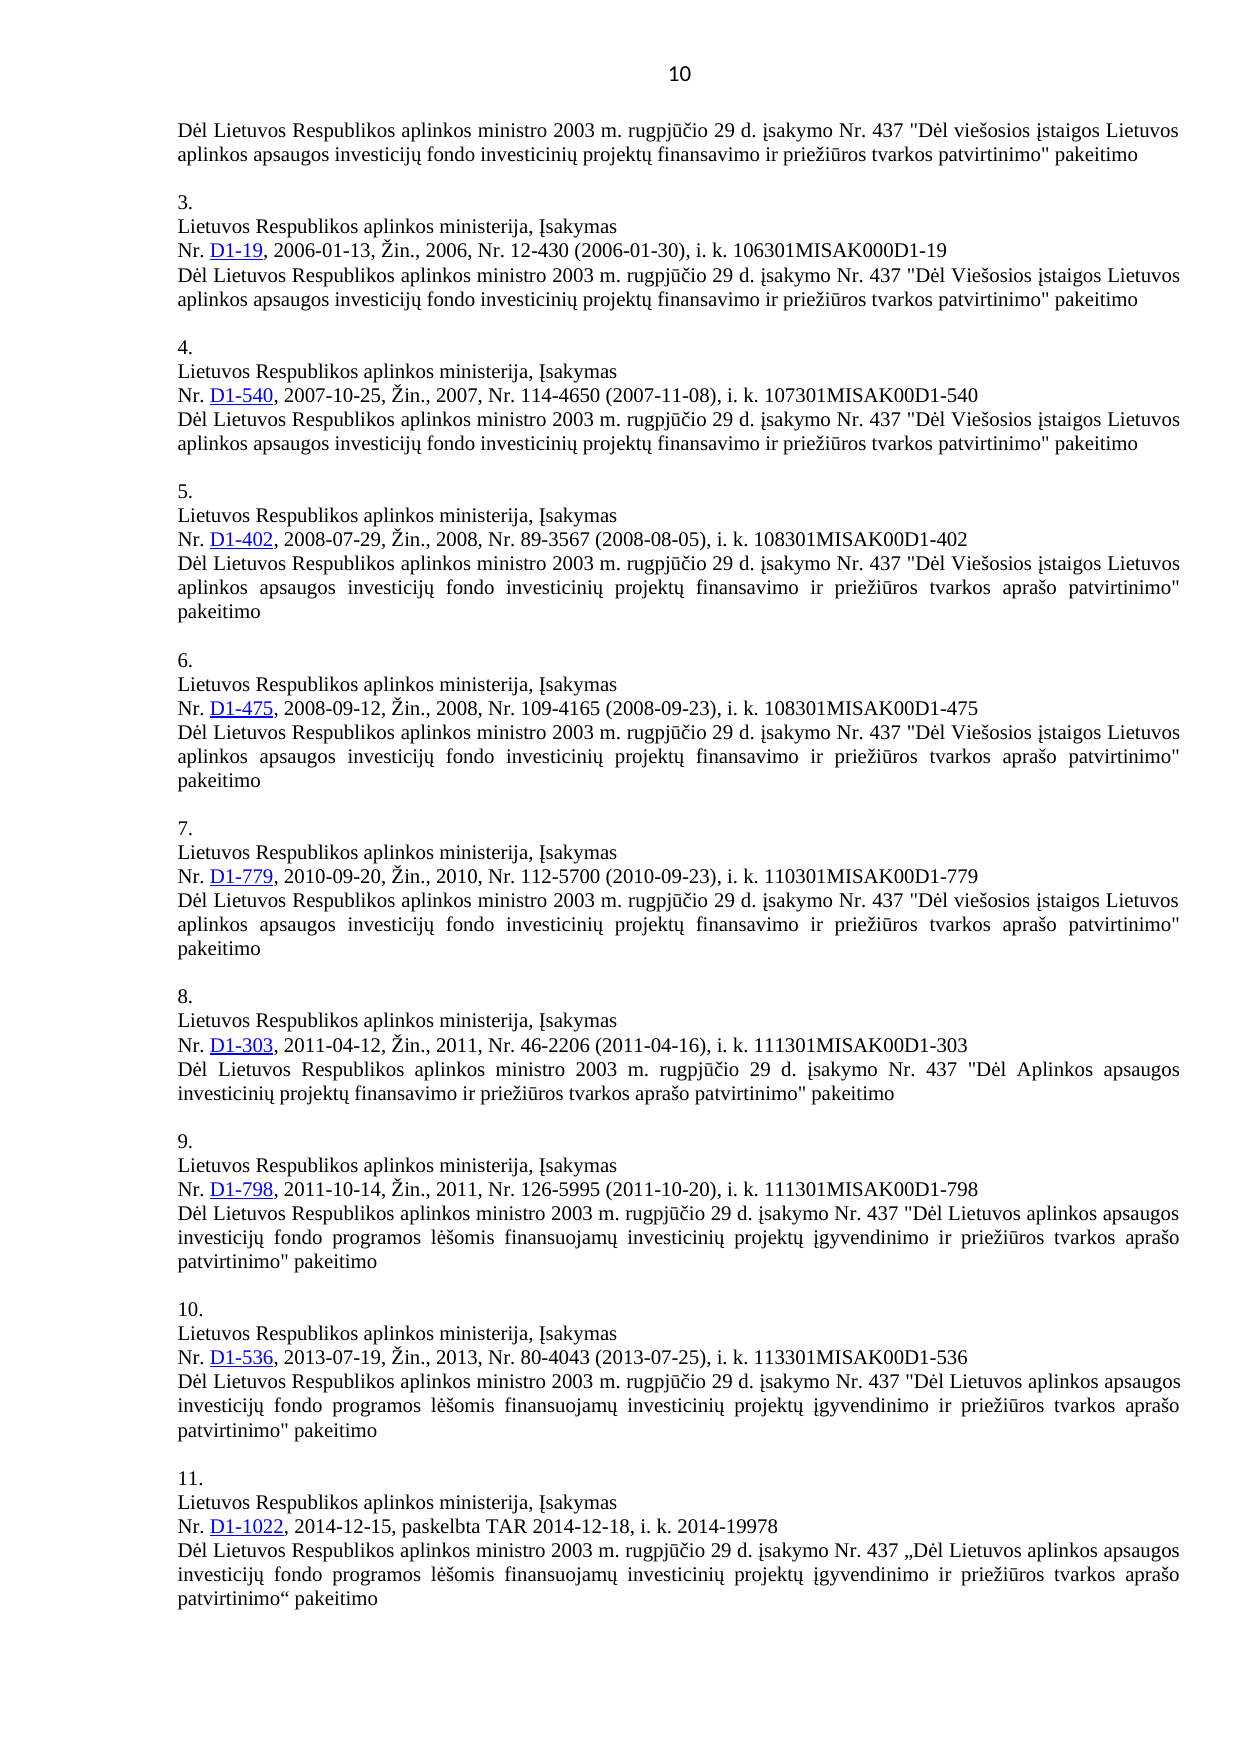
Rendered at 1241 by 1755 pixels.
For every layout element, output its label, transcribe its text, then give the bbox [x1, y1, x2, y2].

text Lietuvos Respublikos aplinkos ministerija, Įsakymas [177, 1490, 1181, 1514]
text Lietuvos Respublikos aplinkos ministerija, Įsakymas [177, 1321, 1181, 1345]
text Nr. D1-303, 2011-04-12, Žin., 2011, Nr. 46-2206 (2011-04-16), i. k. 111301MISAK00D1-303 [177, 1032, 1181, 1057]
text Dėl Lietuvos Respublikos aplinkos ministro 2003 m. rugpjūčio 29 d. įsakymo Nr. 437 "Dėl viešosios įstaigos Lietuvos aplinkos apsaugos investicijų fondo investicinių projektų finansavimo ir priežiūros tvarkos patvirtinimo" pakeitimo [177, 118, 1181, 166]
text Dėl Lietuvos Respublikos aplinkos ministro 2003 m. rugpjūčio 29 d. įsakymo Nr. 437 "Dėl Viešosios įstaigos Lietuvos aplinkos apsaugos investicijų fondo investicinių projektų finansavimo ir priežiūros tvarkos patvirtinimo" pakeitimo [177, 262, 1181, 311]
text Lietuvos Respublikos aplinkos ministerija, Įsakymas [177, 1008, 1181, 1032]
text Nr. D1-798, 2011-10-14, Žin., 2011, Nr. 126-5995 (2011-10-20), i. k. 111301MISAK00D1-798 [177, 1177, 1181, 1201]
text 10. [177, 1297, 1181, 1321]
text 5. [177, 479, 1181, 503]
text 3. [177, 190, 1181, 214]
text Dėl Lietuvos Respublikos aplinkos ministro 2003 m. rugpjūčio 29 d. įsakymo Nr. 437 "Dėl Viešosios įstaigos Lietuvos aplinkos apsaugos investicijų fondo investicinių projektų finansavimo ir priežiūros tvarkos aprašo patvirtinimo" pakeitimo [177, 551, 1181, 623]
text Lietuvos Respublikos aplinkos ministerija, Įsakymas [177, 672, 1181, 696]
text Dėl Lietuvos Respublikos aplinkos ministro 2003 m. rugpjūčio 29 d. įsakymo Nr. 437 "Dėl Lietuvos aplinkos apsaugos investicijų fondo programos lėšomis finansuojamų investicinių projektų įgyvendinimo ir priežiūros tvarkos aprašo patvirtinimo" pakeitimo [177, 1201, 1181, 1273]
text Nr. D1-1022, 2014-12-15, paskelbta TAR 2014-12-18, i. k. 2014-19978 [177, 1514, 1181, 1538]
text Dėl Lietuvos Respublikos aplinkos ministro 2003 m. rugpjūčio 29 d. įsakymo Nr. 437 "Dėl viešosios įstaigos Lietuvos aplinkos apsaugos investicijų fondo investicinių projektų finansavimo ir priežiūros tvarkos aprašo patvirtinimo" pakeitimo [177, 888, 1181, 960]
text 11. [177, 1466, 1181, 1490]
text Nr. D1-540, 2007-10-25, Žin., 2007, Nr. 114-4650 (2007-11-08), i. k. 107301MISAK00D1-540 [177, 383, 1181, 407]
text Lietuvos Respublikos aplinkos ministerija, Įsakymas [177, 503, 1181, 527]
text Nr. D1-402, 2008-07-29, Žin., 2008, Nr. 89-3567 (2008-08-05), i. k. 108301MISAK00D1-402 [177, 527, 1181, 551]
text 8. [177, 984, 1181, 1008]
text Dėl Lietuvos Respublikos aplinkos ministro 2003 m. rugpjūčio 29 d. įsakymo Nr. 437 "Dėl Aplinkos apsaugos investicinių projektų finansavimo ir priežiūros tvarkos aprašo patvirtinimo" pakeitimo [177, 1057, 1181, 1105]
text Lietuvos Respublikos aplinkos ministerija, Įsakymas [177, 214, 1181, 238]
text 6. [177, 647, 1181, 672]
text Nr. D1-19, 2006-01-13, Žin., 2006, Nr. 12-430 (2006-01-30), i. k. 106301MISAK000D1-19 [177, 238, 1181, 262]
text Dėl Lietuvos Respublikos aplinkos ministro 2003 m. rugpjūčio 29 d. įsakymo Nr. 437 "Dėl Lietuvos aplinkos apsaugos investicijų fondo programos lėšomis finansuojamų investicinių projektų įgyvendinimo ir priežiūros tvarkos aprašo patvirtinimo" pakeitimo [177, 1369, 1181, 1442]
text 9. [177, 1129, 1181, 1153]
text Dėl Lietuvos Respublikos aplinkos ministro 2003 m. rugpjūčio 29 d. įsakymo Nr. 437 "Dėl Viešosios įstaigos Lietuvos aplinkos apsaugos investicijų fondo investicinių projektų finansavimo ir priežiūros tvarkos aprašo patvirtinimo" pakeitimo [177, 720, 1181, 792]
text Lietuvos Respublikos aplinkos ministerija, Įsakymas [177, 359, 1181, 383]
text Lietuvos Respublikos aplinkos ministerija, Įsakymas [177, 840, 1181, 864]
text Nr. D1-779, 2010-09-20, Žin., 2010, Nr. 112-5700 (2010-09-23), i. k. 110301MISAK00D1-779 [177, 864, 1181, 888]
text Nr. D1-475, 2008-09-12, Žin., 2008, Nr. 109-4165 (2008-09-23), i. k. 108301MISAK00D1-475 [177, 696, 1181, 720]
text Dėl Lietuvos Respublikos aplinkos ministro 2003 m. rugpjūčio 29 d. įsakymo Nr. 437 "Dėl Viešosios įstaigos Lietuvos aplinkos apsaugos investicijų fondo investicinių projektų finansavimo ir priežiūros tvarkos patvirtinimo" pakeitimo [177, 407, 1181, 455]
text Lietuvos Respublikos aplinkos ministerija, Įsakymas [177, 1153, 1181, 1177]
text 7. [177, 816, 1181, 840]
text Nr. D1-536, 2013-07-19, Žin., 2013, Nr. 80-4043 (2013-07-25), i. k. 113301MISAK00D1-536 [177, 1345, 1181, 1369]
text Dėl Lietuvos Respublikos aplinkos ministro 2003 m. rugpjūčio 29 d. įsakymo Nr. 437 „Dėl Lietuvos aplinkos apsaugos investicijų fondo programos lėšomis finansuojamų investicinių projektų įgyvendinimo ir priežiūros tvarkos aprašo patvirtinimo“ pakeitimo [177, 1538, 1181, 1610]
text 4. [177, 335, 1181, 359]
